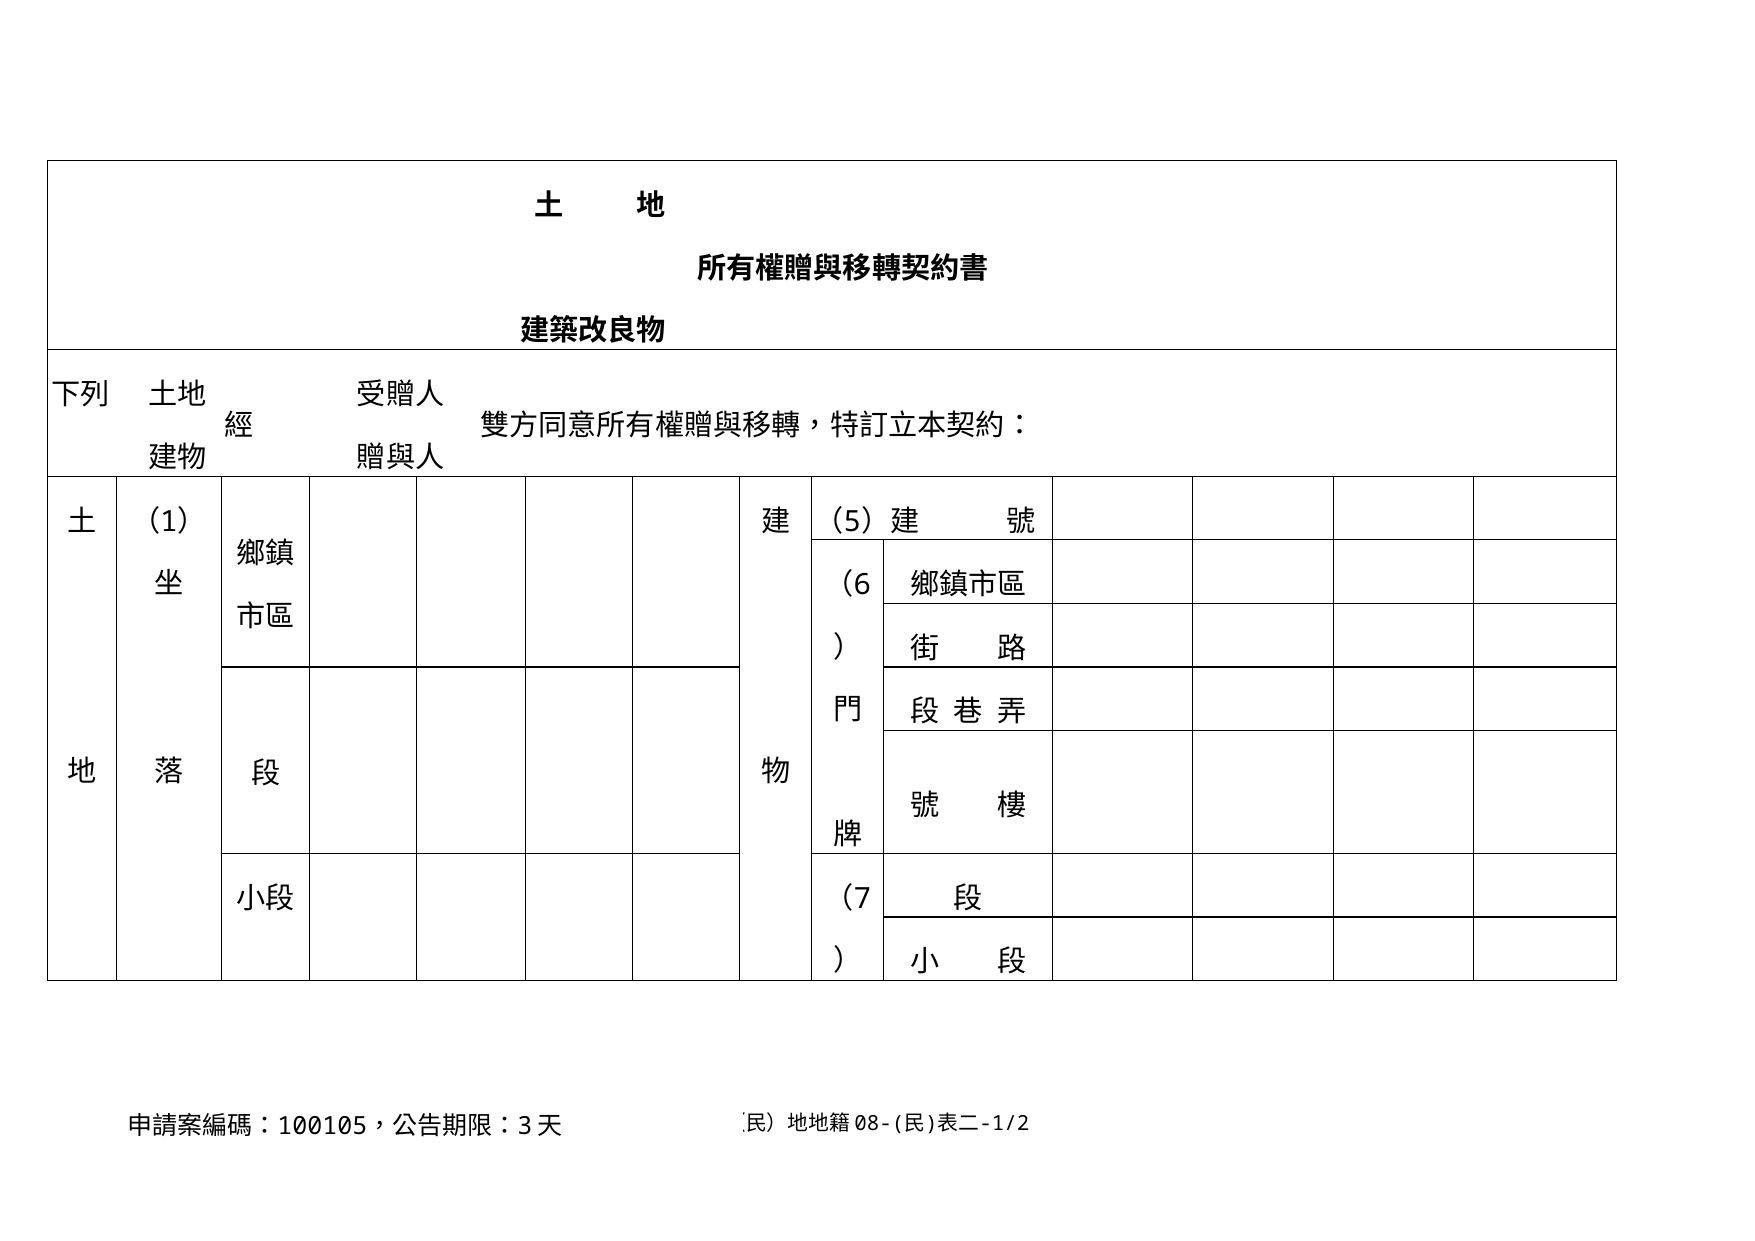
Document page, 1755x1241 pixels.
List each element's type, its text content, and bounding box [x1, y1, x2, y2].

table_cell [1193, 604, 1333, 666]
table_cell [48, 412, 116, 476]
table_header 土 地 所有權贈與移轉契約書 建築改良物 [48, 161, 1616, 349]
table_cell [417, 854, 525, 980]
table_cell [633, 668, 739, 853]
table_cell 經 [221, 350, 354, 476]
table_cell 號 樓 [884, 731, 1052, 853]
table_cell 小段 [222, 854, 309, 980]
table_cell 建 物 [740, 477, 811, 980]
table_cell [1053, 918, 1192, 980]
table_cell [1053, 477, 1192, 539]
table_cell [1334, 540, 1473, 603]
table_cell 鄉鎮市區 [884, 540, 1052, 603]
table_cell [526, 477, 632, 666]
table_cell （1） 坐 落 [117, 477, 221, 980]
table_cell 雙方同意所有權贈與移轉，特訂立本契約： [477, 350, 1616, 476]
table_cell [1617, 349, 1706, 412]
table_cell [1474, 477, 1616, 539]
table_cell （7） 建物 坐落 [812, 854, 883, 980]
table_cell [1617, 666, 1706, 730]
table_cell 贈與人 [354, 412, 477, 476]
table_cell [1193, 477, 1333, 539]
table_cell 受贈人 [354, 350, 477, 412]
table_cell （5）建 號 [812, 477, 1052, 539]
table_cell [1334, 731, 1473, 853]
table_cell [1053, 604, 1192, 666]
table_cell [1617, 539, 1706, 603]
table_cell [633, 477, 739, 666]
table_cell 段 [222, 668, 309, 853]
table_cell 段 巷 弄 [884, 668, 1052, 730]
table_cell [1474, 604, 1616, 666]
table_cell [1193, 540, 1333, 603]
table_cell [1053, 540, 1192, 603]
table_cell [1617, 730, 1706, 853]
table_cell [1617, 476, 1706, 539]
table_header [1617, 160, 1706, 349]
table_cell [1617, 916, 1706, 980]
table_cell [1617, 412, 1706, 476]
table_cell [1193, 668, 1333, 730]
table_cell [1334, 918, 1473, 980]
table_cell [1053, 668, 1192, 730]
table_cell [1334, 477, 1473, 539]
table_cell [633, 854, 739, 980]
table_cell 段 [884, 854, 1052, 916]
table_cell 下列 [48, 350, 116, 412]
table_cell [1053, 854, 1192, 916]
table_cell [1474, 540, 1616, 603]
table_cell [1474, 668, 1616, 730]
table_cell [1474, 854, 1616, 916]
text 申請案編碼：100105，公告期限：3天 [127, 1106, 728, 1142]
table_cell [1334, 854, 1473, 916]
table_cell 鄉鎮 市區 [222, 477, 309, 666]
table_cell [1334, 604, 1473, 666]
table_cell 土 地 [48, 477, 116, 980]
table_cell [1617, 853, 1706, 916]
table_cell [1617, 603, 1706, 666]
table_cell 土地 [116, 350, 221, 412]
table_cell [1474, 731, 1616, 853]
table_cell [526, 854, 632, 980]
table_cell 建物 [116, 412, 221, 476]
table_cell 街 路 [884, 604, 1052, 666]
table_cell [310, 668, 416, 853]
table_cell [1193, 731, 1333, 853]
table_cell [417, 668, 525, 853]
table_cell （6） 門 牌 [812, 540, 883, 853]
table_cell [1053, 731, 1192, 853]
table_cell 小 段 [884, 918, 1052, 980]
table_cell [1474, 918, 1616, 980]
table_cell [1193, 918, 1333, 980]
table_cell [310, 477, 416, 666]
table_cell [310, 854, 416, 980]
table_cell [1334, 668, 1473, 730]
table_cell [526, 668, 632, 853]
table_cell [1193, 854, 1333, 916]
table_cell [417, 477, 525, 666]
